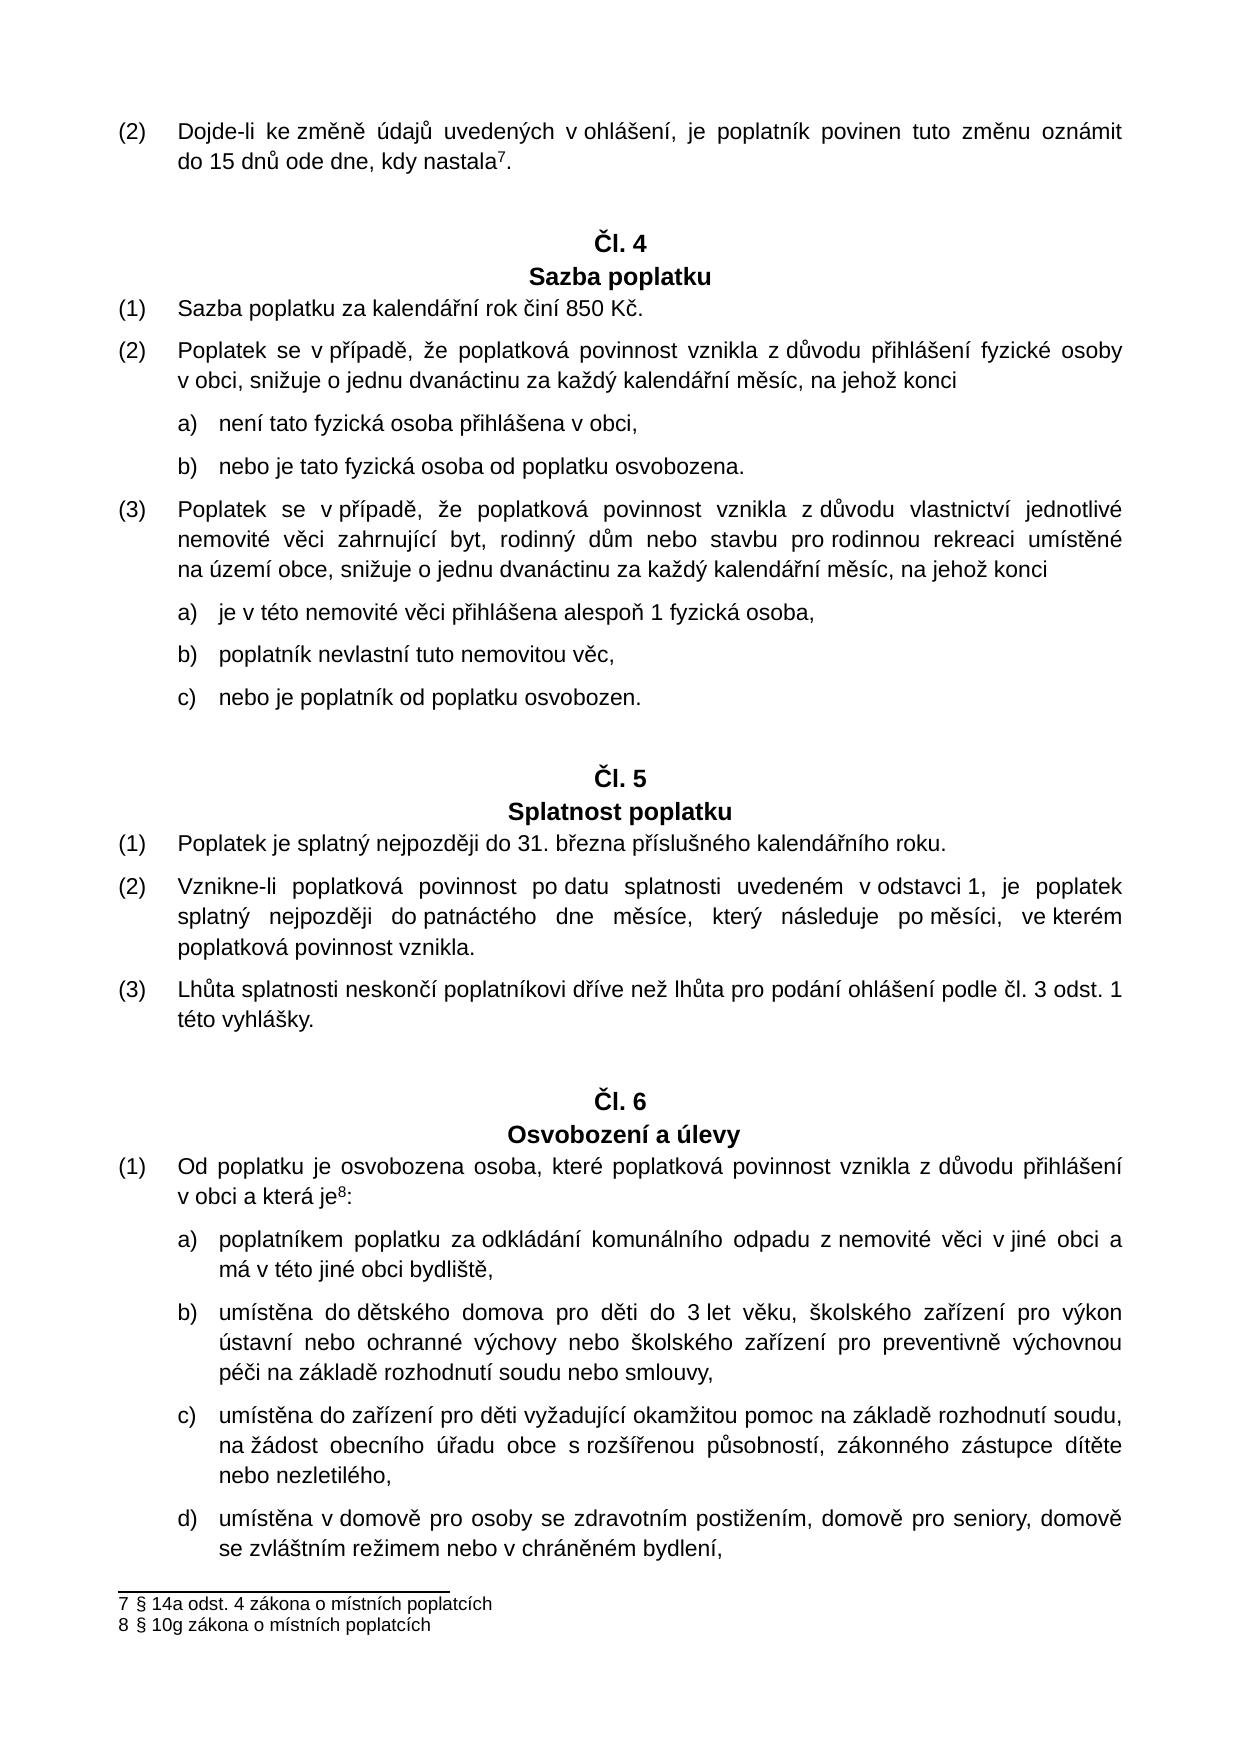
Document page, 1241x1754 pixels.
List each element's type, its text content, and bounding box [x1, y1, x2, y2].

list umístěna do zařízení pro děti vyžadující okamžitou pomoc na základě rozhodnutí soudu, na žádost obecního úřadu obce s rozšířenou působností, zákonného zástupce dítěte nebo nezletilého, [177, 1402, 1122, 1488]
list Dojde-li ke změně údajů uvedených v ohlášení, je poplatník povinen tuto změnu oznámit do 15 dnů ode dne, kdy nastala. [118, 118, 1122, 175]
list nebo je poplatník od poplatku osvobozen. [177, 684, 1122, 711]
list je v této nemovité věci přihlášena alespoň 1 fyzická osoba, [177, 599, 1122, 625]
list Od poplatku je osvobozena osoba, které poplatková povinnost vznikla z důvodu přihlášení v obci a která je: [118, 1153, 1122, 1209]
list není tato fyzická osoba přihlášena v obci, [177, 410, 1122, 437]
list nebo je tato fyzická osoba od poplatku osvobozena. [177, 453, 1122, 479]
list Poplatek je splatný nejpozději do 31. března příslušného kalendářního roku. [118, 830, 1122, 857]
list Lhůta splatnosti neskončí poplatníkovi dříve než lhůta pro podání ohlášení podle čl. 3 odst. 1 této vyhlášky. [118, 976, 1122, 1033]
subtitle Čl. 6 Osvobození a úlevy [118, 1087, 1122, 1148]
list poplatníkem poplatku za odkládání komunálního odpadu z nemovité věci v jiné obci a má v této jiné obci bydliště, [177, 1226, 1122, 1282]
list Vznikne-li poplatková povinnost po datu splatnosti uvedeném v odstavci 1, je poplatek splatný nejpozději do patnáctého dne měsíce, který následuje po měsíci, ve kterém poplatková povinnost vznikla. [118, 873, 1122, 960]
list § 10g zákona o místních poplatcích [118, 1614, 1122, 1635]
list § 14a odst. 4 zákona o místních poplatcích [118, 1592, 1122, 1614]
list umístěna do dětského domova pro děti do 3 let věku, školského zařízení pro výkon ústavní nebo ochranné výchovy nebo školského zařízení pro preventivně výchovnou péči na základě rozhodnutí soudu nebo smlouvy, [177, 1298, 1122, 1385]
subtitle Čl. 5 Splatnost poplatku [118, 764, 1122, 826]
list umístěna v domově pro osoby se zdravotním postižením, domově pro seniory, domově se zvláštním režimem nebo v chráněném bydlení, [177, 1505, 1122, 1561]
list poplatník nevlastní tuto nemovitou věc, [177, 641, 1122, 668]
list Poplatek se v případě, že poplatková povinnost vznikla z důvodu vlastnictví jednotlivé nemovité věci zahrnující byt, rodinný dům nebo stavbu pro rodinnou rekreaci umístěné na území obce, snižuje o jednu dvanáctinu za každý kalendářní měsíc, na jehož konci [118, 496, 1122, 582]
list Sazba poplatku za kalendářní rok činí 850 Kč. [118, 294, 1122, 321]
list Poplatek se v případě, že poplatková povinnost vznikla z důvodu přihlášení fyzické osoby v obci, snižuje o jednu dvanáctinu za každý kalendářní měsíc, na jehož konci [118, 337, 1122, 394]
subtitle Čl. 4 Sazba poplatku [118, 228, 1122, 290]
